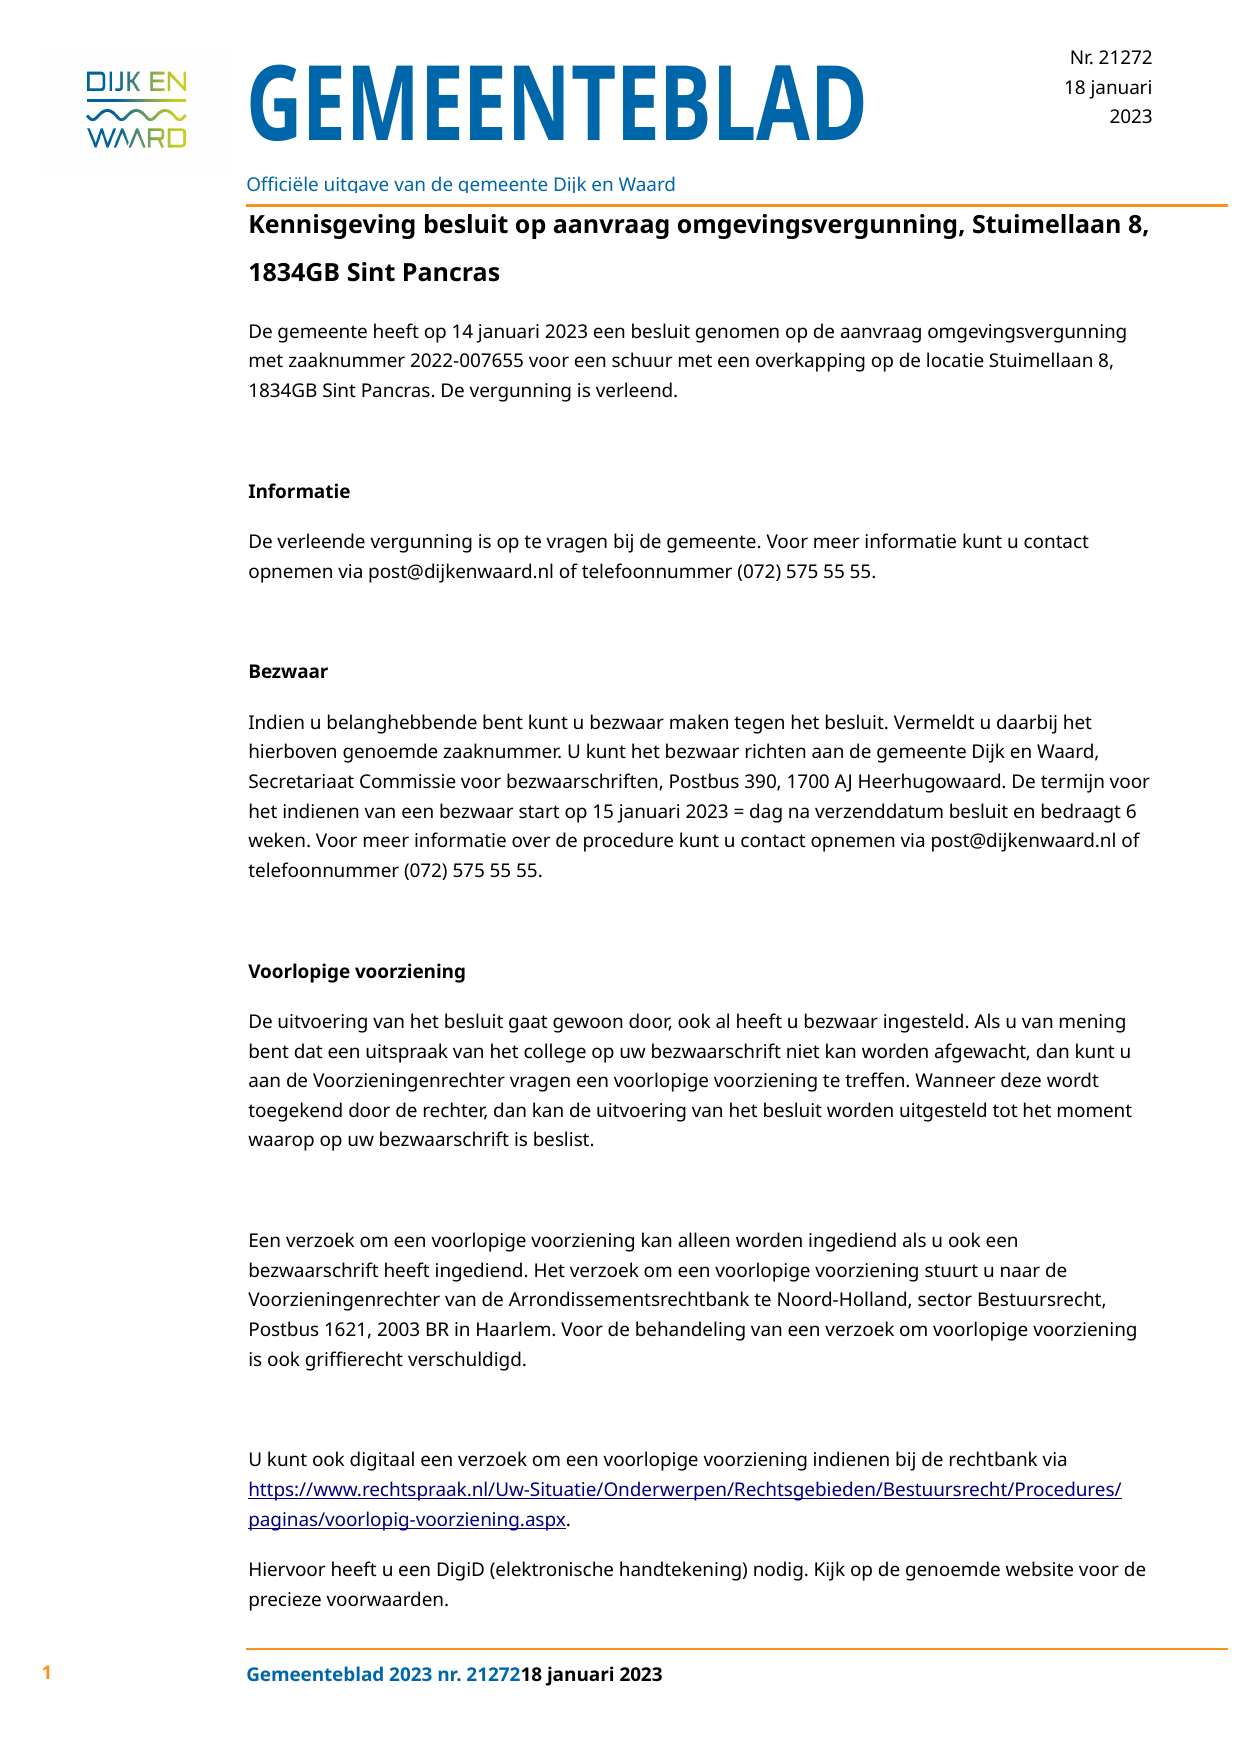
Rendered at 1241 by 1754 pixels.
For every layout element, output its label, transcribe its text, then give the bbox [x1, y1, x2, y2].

text De uitvoering van het besluit gaat gewoon door, ook al heeft u bezwaar ingesteld. Als u van mening bent dat een uitspraak van het college op uw bezwaarschrift niet kan worden afgewacht, dan kunt u aan de Voorzieningenrechter vragen een voorlopige voorziening te treffen. Wanneer deze wordt toegekend door de rechter, dan kan de uitvoering van het besluit worden uitgesteld tot het moment waarop op uw bezwaarschrift is beslist. [248, 1008, 1152, 1152]
text Informatie [248, 478, 1152, 504]
text Indien u belanghebbende bent kunt u bezwaar maken tegen het besluit. Vermeldt u daarbij het hierboven genoemde zaaknummer. U kunt het bezwaar richten aan de gemeente Dijk en Waard, Secretariaat Commissie voor bezwaarschriften, Postbus 390, 1700 AJ Heerhugowaard. De termijn voor het indienen van een bezwaar start op 15 januari 2023 = dag na verzenddatum besluit en bedraagt 6 weken. Voor meer informatie over de procedure kunt u contact opnemen via post@dijkenwaard.nl of telefoonnummer (072) 575 55 55. [248, 709, 1152, 883]
text Een verzoek om een voorlopige voorziening kan alleen worden ingediend als u ook een bezwaarschrift heeft ingediend. Het verzoek om een voorlopige voorziening stuurt u naar de Voorzieningenrechter van de Arrondissementsrechtbank te Noord-Holland, sector Bestuursrecht, Postbus 1621, 2003 BR in Haarlem. Voor de behandeling van een verzoek om voorlopige voorziening is ook griffierecht verschuldigd. [248, 1227, 1152, 1372]
text Kennisgeving besluit op aanvraag omgevingsvergunning, Stuimellaan 8, 1834GB Sint Pancras [248, 207, 1152, 288]
picture [41, 47, 231, 172]
text Hiervoor heeft u een DigiD (elektronische handtekening) nodig. Kijk op de genoemde website voor de precieze voorwaarden. [248, 1556, 1152, 1612]
text Bezwaar [248, 659, 1152, 684]
text De gemeente heeft op 14 januari 2023 een besluit genomen op de aanvraag omgevingsvergunning met zaaknummer 2022-007655 voor een schuur met een overkapping op de locatie Stuimellaan 8, 1834GB Sint Pancras. De vergunning is verleend. [248, 318, 1152, 403]
text Voorlopige voorziening [248, 958, 1152, 984]
text U kunt ook digitaal een verzoek om een voorlopige voorziening indienen bij de rechtbank via https://www.rechtspraak.nl/Uw-Situatie/Onderwerpen/Rechtsgebieden/Bestuursrecht/Procedures/paginas/voorlopig-voorziening.aspx. [248, 1447, 1152, 1532]
text De verleende vergunning is op te vragen bij de gemeente. Voor meer informatie kunt u contact opnemen via post@dijkenwaard.nl of telefoonnummer (072) 575 55 55. [248, 528, 1152, 584]
